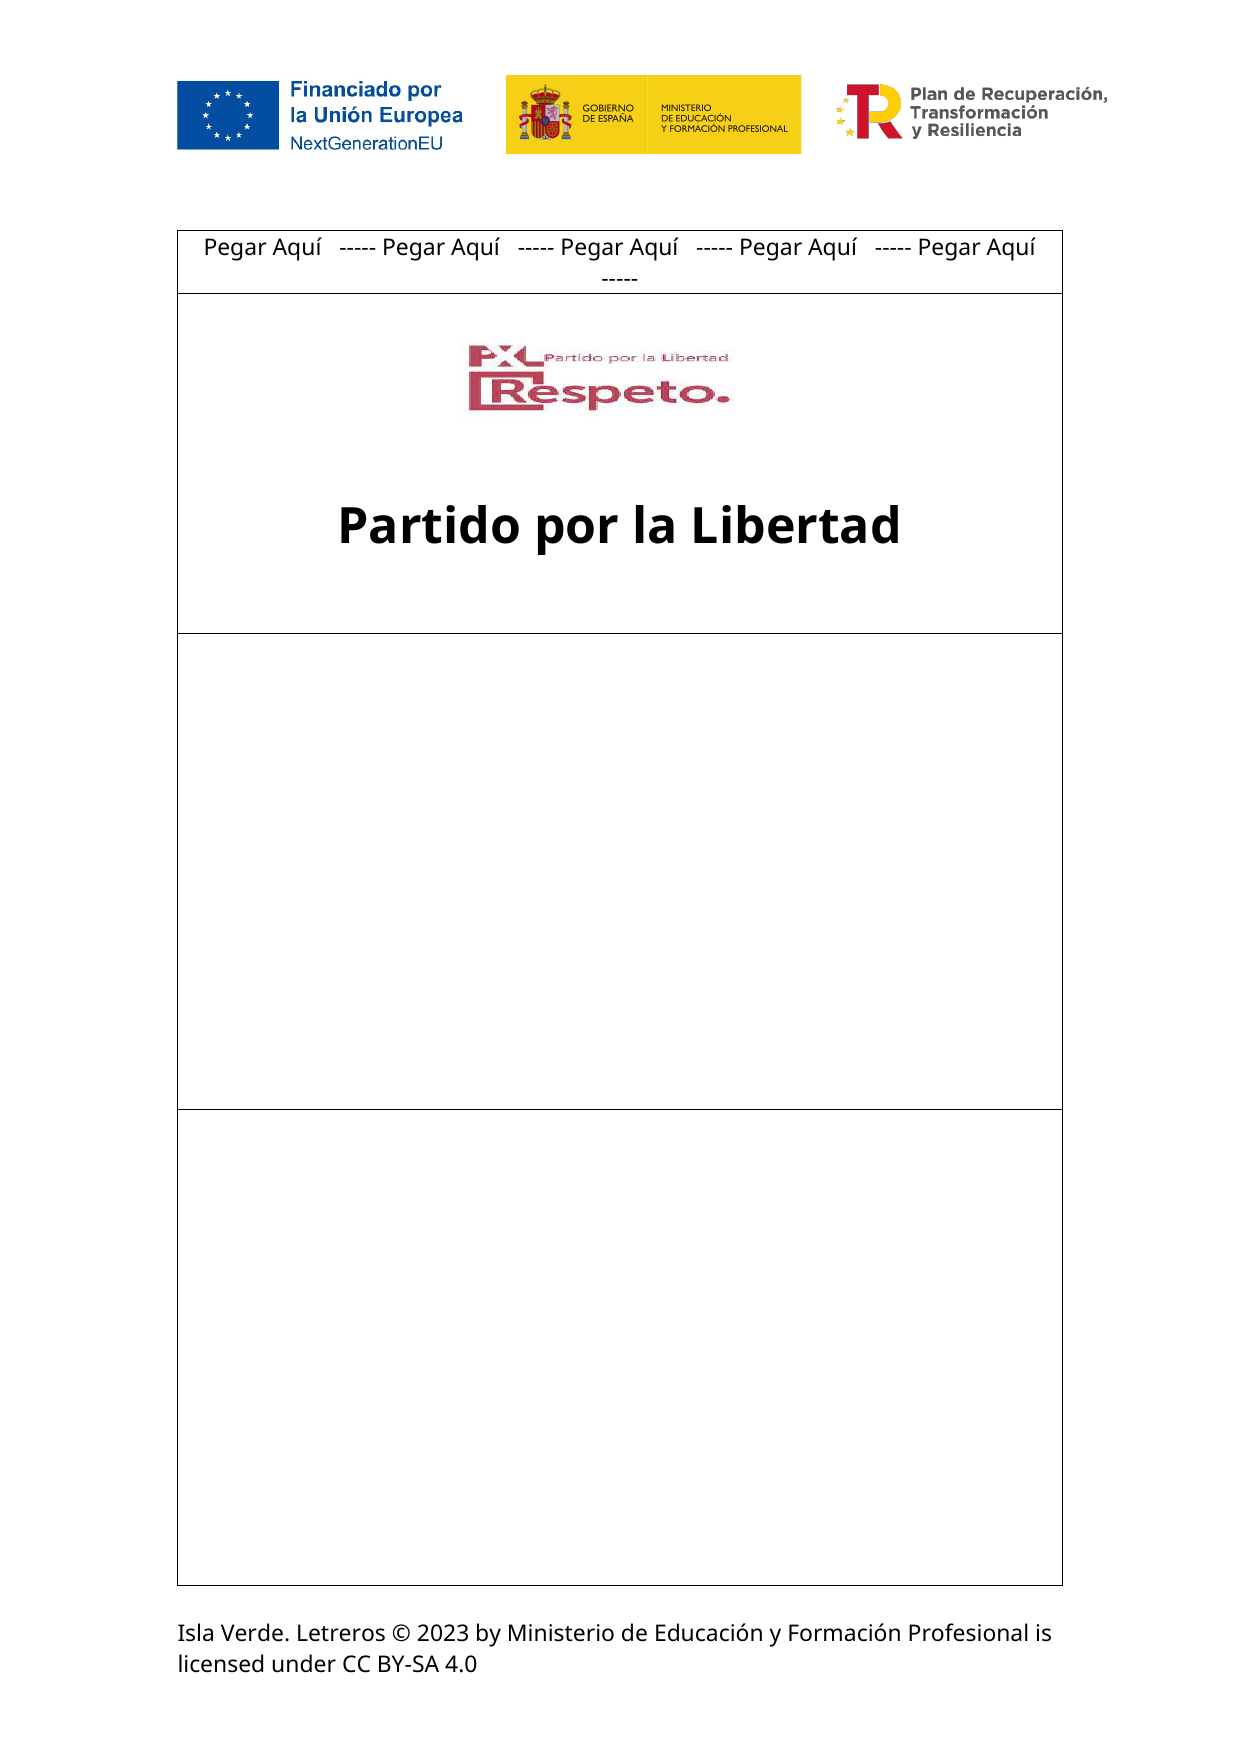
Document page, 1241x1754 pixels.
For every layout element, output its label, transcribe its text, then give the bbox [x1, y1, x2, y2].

table_cell Partido por la Libertad [178, 294, 1062, 633]
table_cell [178, 1110, 1062, 1585]
table_cell Pegar Aquí ----- Pegar Aquí ----- Pegar Aquí ----- Pegar Aquí ----- Pegar Aquí ----- [178, 231, 1062, 293]
table_cell [178, 634, 1062, 1109]
